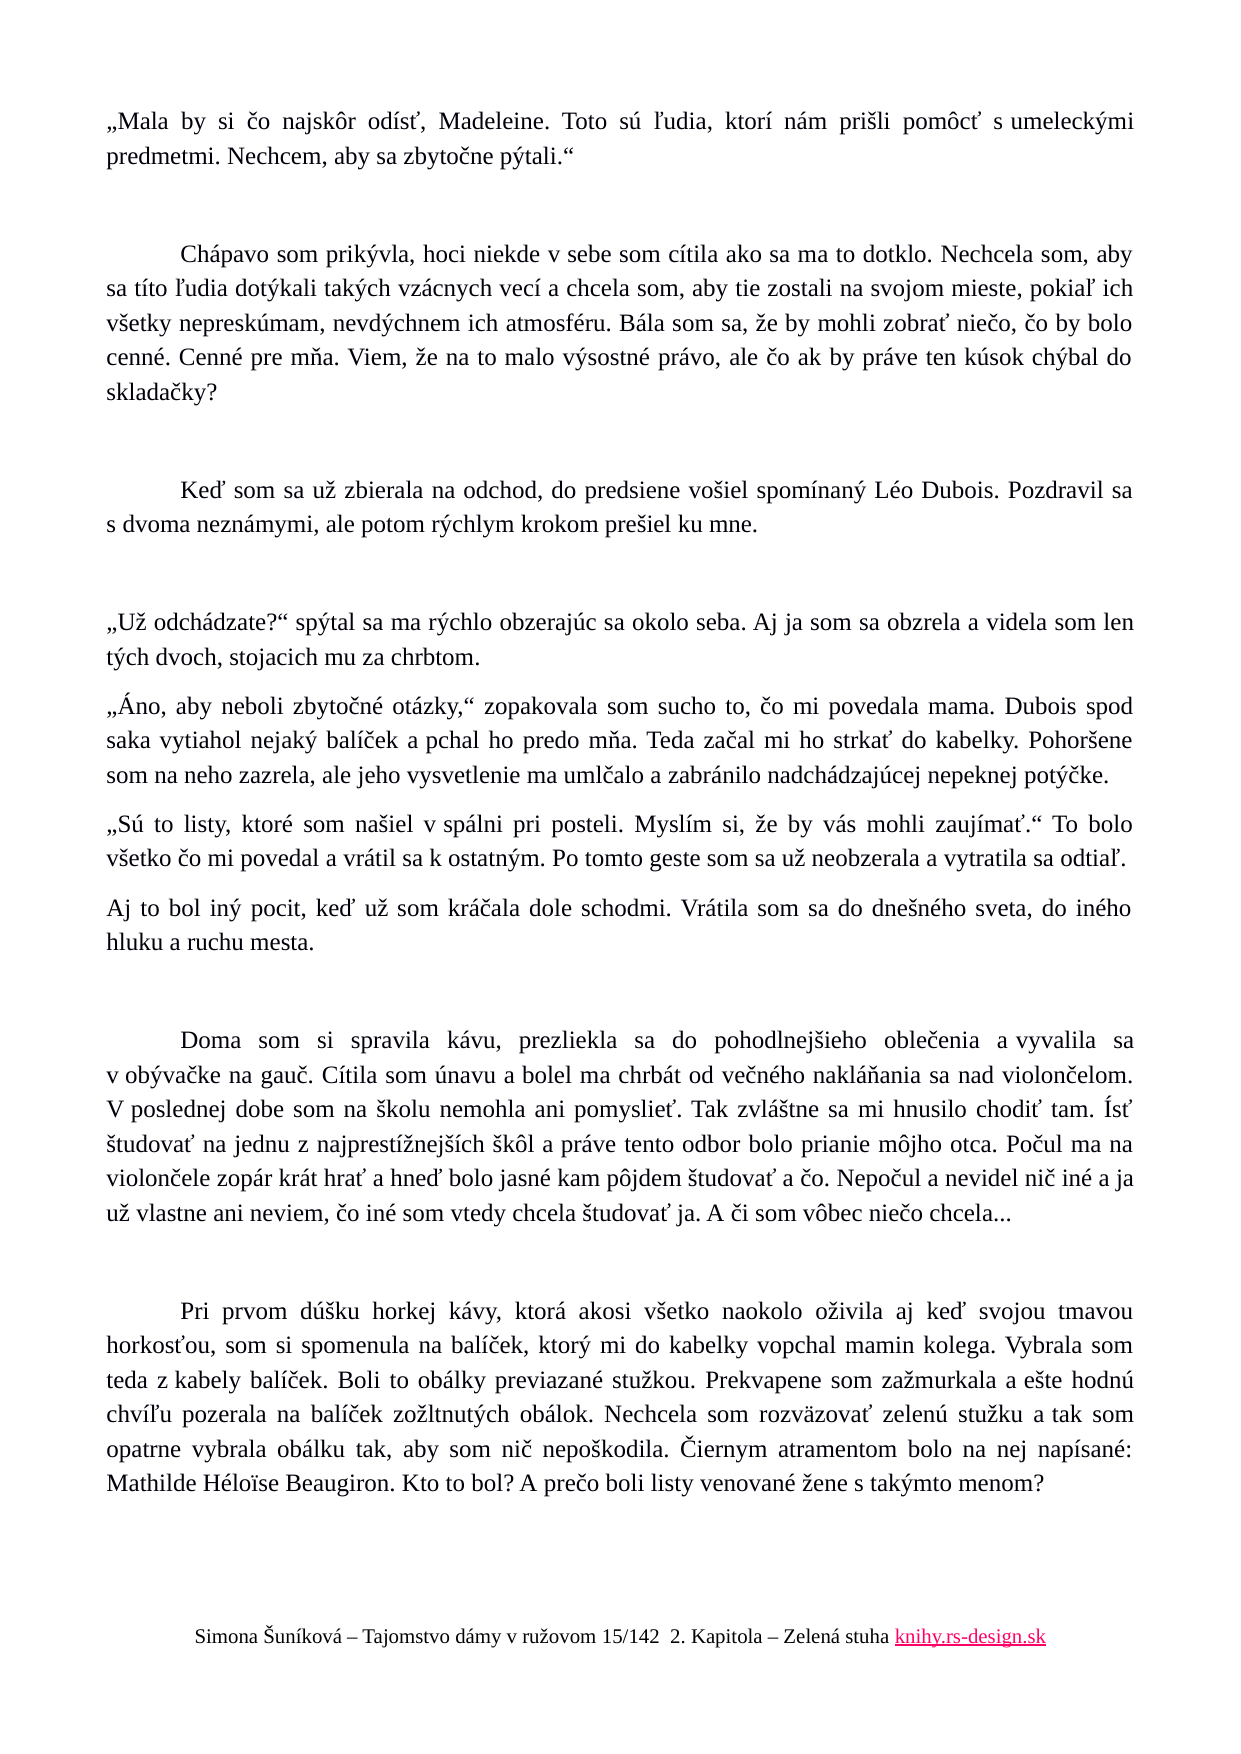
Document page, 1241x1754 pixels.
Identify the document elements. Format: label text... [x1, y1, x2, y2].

text Keď som sa už zbierala na odchod, do predsiene vošiel spomínaný Léo Dubois. Pozdravil sa s dvoma neznámymi, ale potom rýchlym krokom prešiel ku mne. [106, 475, 1134, 538]
text „Mala by si čo najskôr odísť, Madeleine. Toto sú ľudia, ktorí nám prišli pomôcť s umeleckými predmetmi. Nechcem, aby sa zbytočne pýtali.“ [106, 106, 1134, 169]
text Pri prvom dúšku horkej kávy, ktorá akosi všetko naokolo oživila aj keď svojou tmavou horkosťou, som si spomenula na balíček, ktorý mi do kabelky vopchal mamin kolega. Vybrala som teda z kabely balíček. Boli to obálky previazané stužkou. Prekvapene som zažmurkala a ešte hodnú chvíľu pozerala na balíček zožltnutých obálok. Nechcela som rozväzovať zelenú stužku a tak som opatrne vybrala obálku tak, aby som nič nepoškodila. Čiernym atramentom bolo na nej napísané: Mathilde Héloïse Beaugiron. Kto to bol? A prečo boli listy venované žene s takýmto menom? [106, 1296, 1134, 1497]
text „Už odchádzate?“ spýtal sa ma rýchlo obzerajúc sa okolo seba. Aj ja som sa obzrela a videla som len tých dvoch, stojacich mu za chrbtom. [106, 607, 1134, 671]
text Aj to bol iný pocit, keď už som kráčala dole schodmi. Vrátila som sa do dnešného sveta, do iného hluku a ruchu mesta. [106, 893, 1134, 956]
text Chápavo som prikývla, hoci niekde v sebe som cítila ako sa ma to dotklo. Nechcela som, aby sa títo ľudia dotýkali takých vzácnych vecí a chcela som, aby tie zostali na svojom mieste, pokiaľ ich všetky nepreskúmam, nevdýchnem ich atmosféru. Bála som sa, že by mohli zobrať niečo, čo by bolo cenné. Cenné pre mňa. Viem, že na to malo výsostné právo, ale čo ak by práve ten kúsok chýbal do skladačky? [106, 239, 1134, 406]
text „Áno, aby neboli zbytočné otázky,“ zopakovala som sucho to, čo mi povedala mama. Dubois spod saka vytiahol nejaký balíček a pchal ho predo mňa. Teda začal mi ho strkať do kabelky. Pohoršene som na neho zazrela, ale jeho vysvetlenie ma umlčalo a zabránilo nadchádzajúcej nepeknej potýčke. [106, 691, 1134, 789]
text Doma som si spravila kávu, prezliekla sa do pohodlnejšieho oblečenia a vyvalila sa v obývačke na gauč. Cítila som únavu a bolel ma chrbát od večného nakláňania sa nad violončelom. V poslednej dobe som na školu nemohla ani pomyslieť. Tak zvláštne sa mi hnusilo chodiť tam. Ísť študovať na jednu z najprestížnejších škôl a práve tento odbor bolo prianie môjho otca. Počul ma na violončele zopár krát hrať a hneď bolo jasné kam pôjdem študovať a čo. Nepočul a nevidel nič iné a ja už vlastne ani neviem, čo iné som vtedy chcela študovať ja. A či som vôbec niečo chcela... [106, 1025, 1134, 1226]
text „Sú to listy, ktoré som našiel v spálni pri posteli. Myslím si, že by vás mohli zaujímať.“ To bolo všetko čo mi povedal a vrátil sa k ostatným. Po tomto geste som sa už neobzerala a vytratila sa odtiaľ. [106, 809, 1134, 872]
